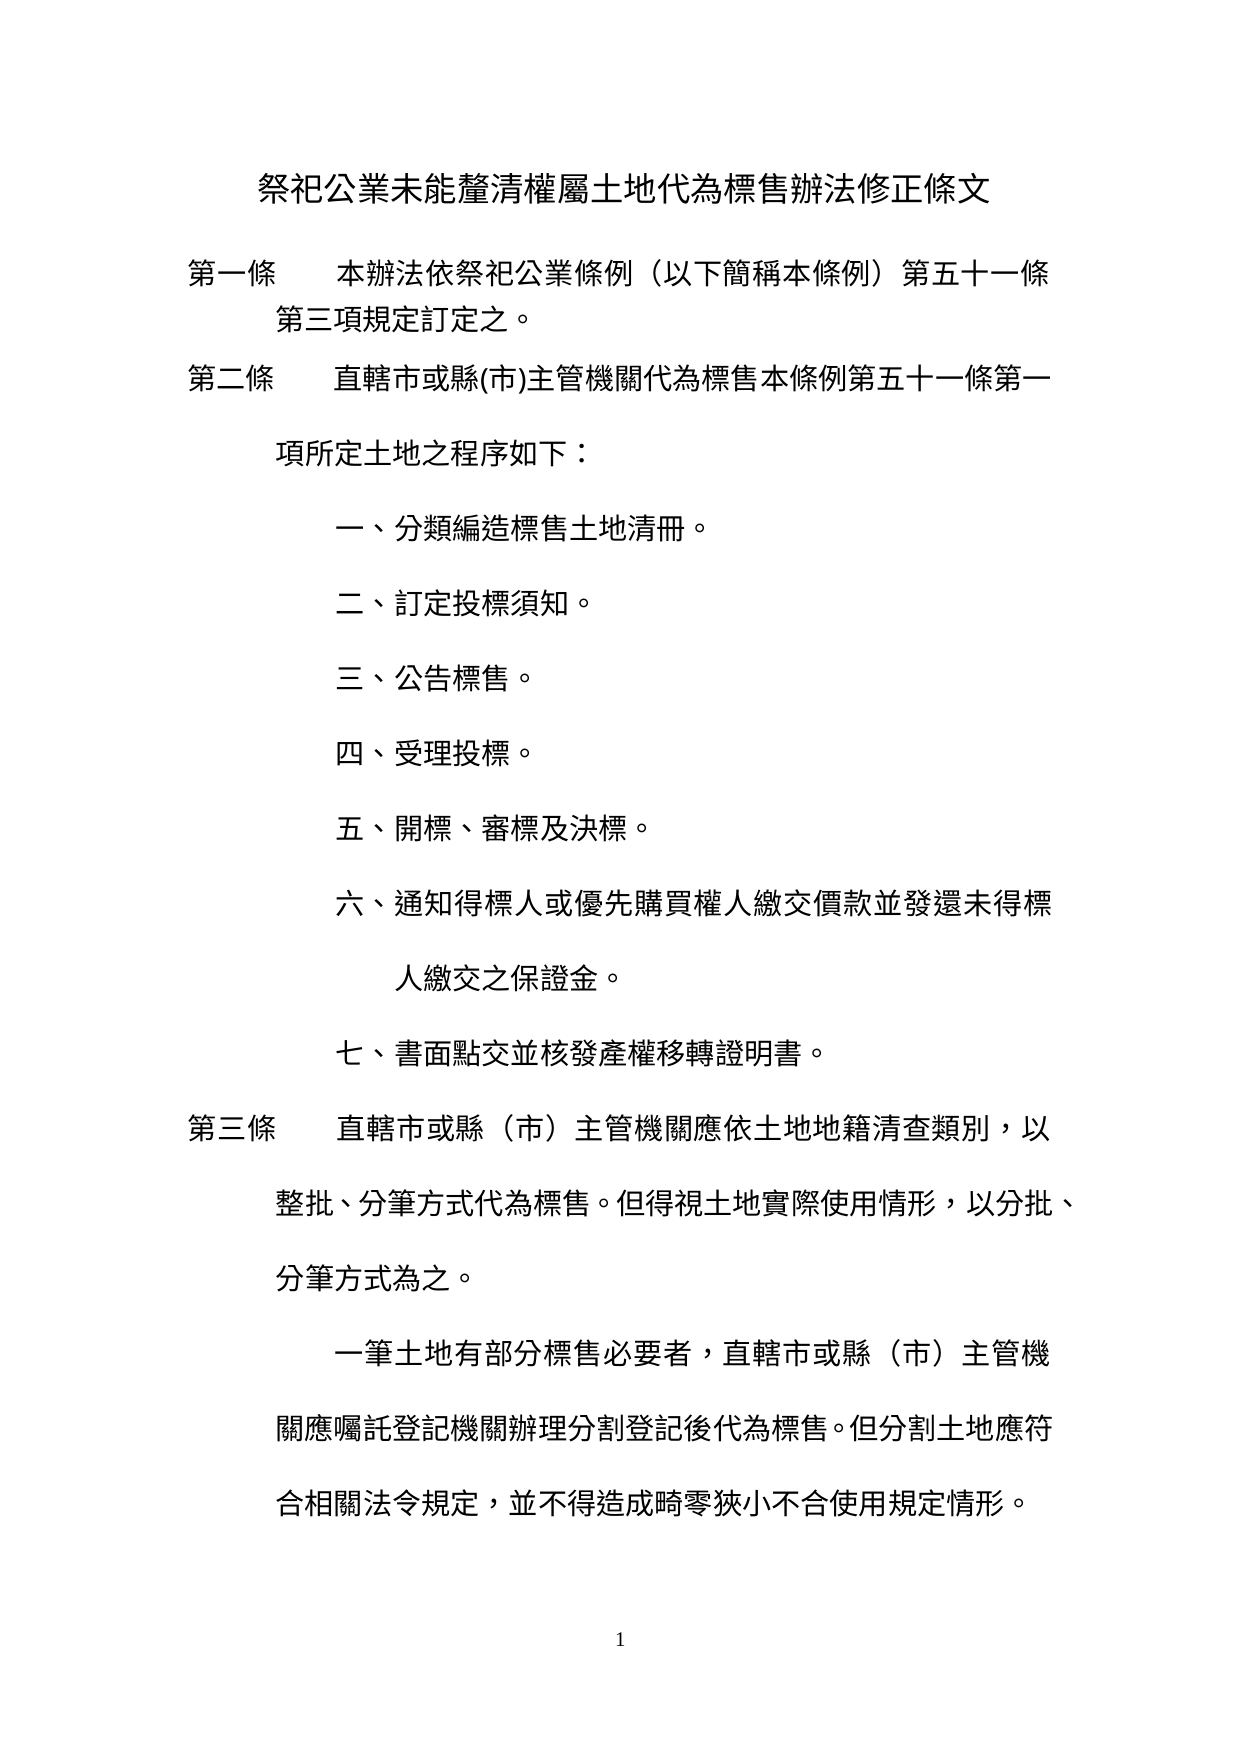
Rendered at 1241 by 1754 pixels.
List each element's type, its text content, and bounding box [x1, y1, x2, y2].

text 第三條 直轄市或縣（市）主管機關應依土地地籍清查類別，以整批、分筆方式代為標售。但得視土地實際使用情形，以分批、分筆方式為之。 [187, 1089, 1053, 1314]
text 一筆土地有部分標售必要者，直轄市或縣（市）主管機關應囑託登記機關辦理分割登記後代為標售。但分割土地應符合相關法令規定，並不得造成畸零狹小不合使用規定情形。 [275, 1314, 1053, 1539]
list 書面點交並核發產權移轉證明書。 [335, 1014, 1053, 1089]
list 分類編造標售土地清冊。 [335, 489, 1053, 564]
list 公告標售。 [335, 639, 1053, 714]
text 祭祀公業未能釐清權屬土地代為標售辦法修正條文 [194, 164, 1053, 210]
list 訂定投標須知。 [335, 564, 1053, 639]
list 通知得標人或優先購買權人繳交價款並發還未得標人繳交之保證金。 [335, 864, 1053, 1014]
text 第一條 本辦法依祭祀公業條例（以下簡稱本條例）第五十一條第三項規定訂定之。 [187, 248, 1053, 339]
list 受理投標。 [335, 714, 1053, 789]
list 開標、審標及決標。 [335, 789, 1053, 864]
text 第二條 直轄市或縣(市)主管機關代為標售本條例第五十一條第一項所定土地之程序如下： [187, 339, 1053, 489]
